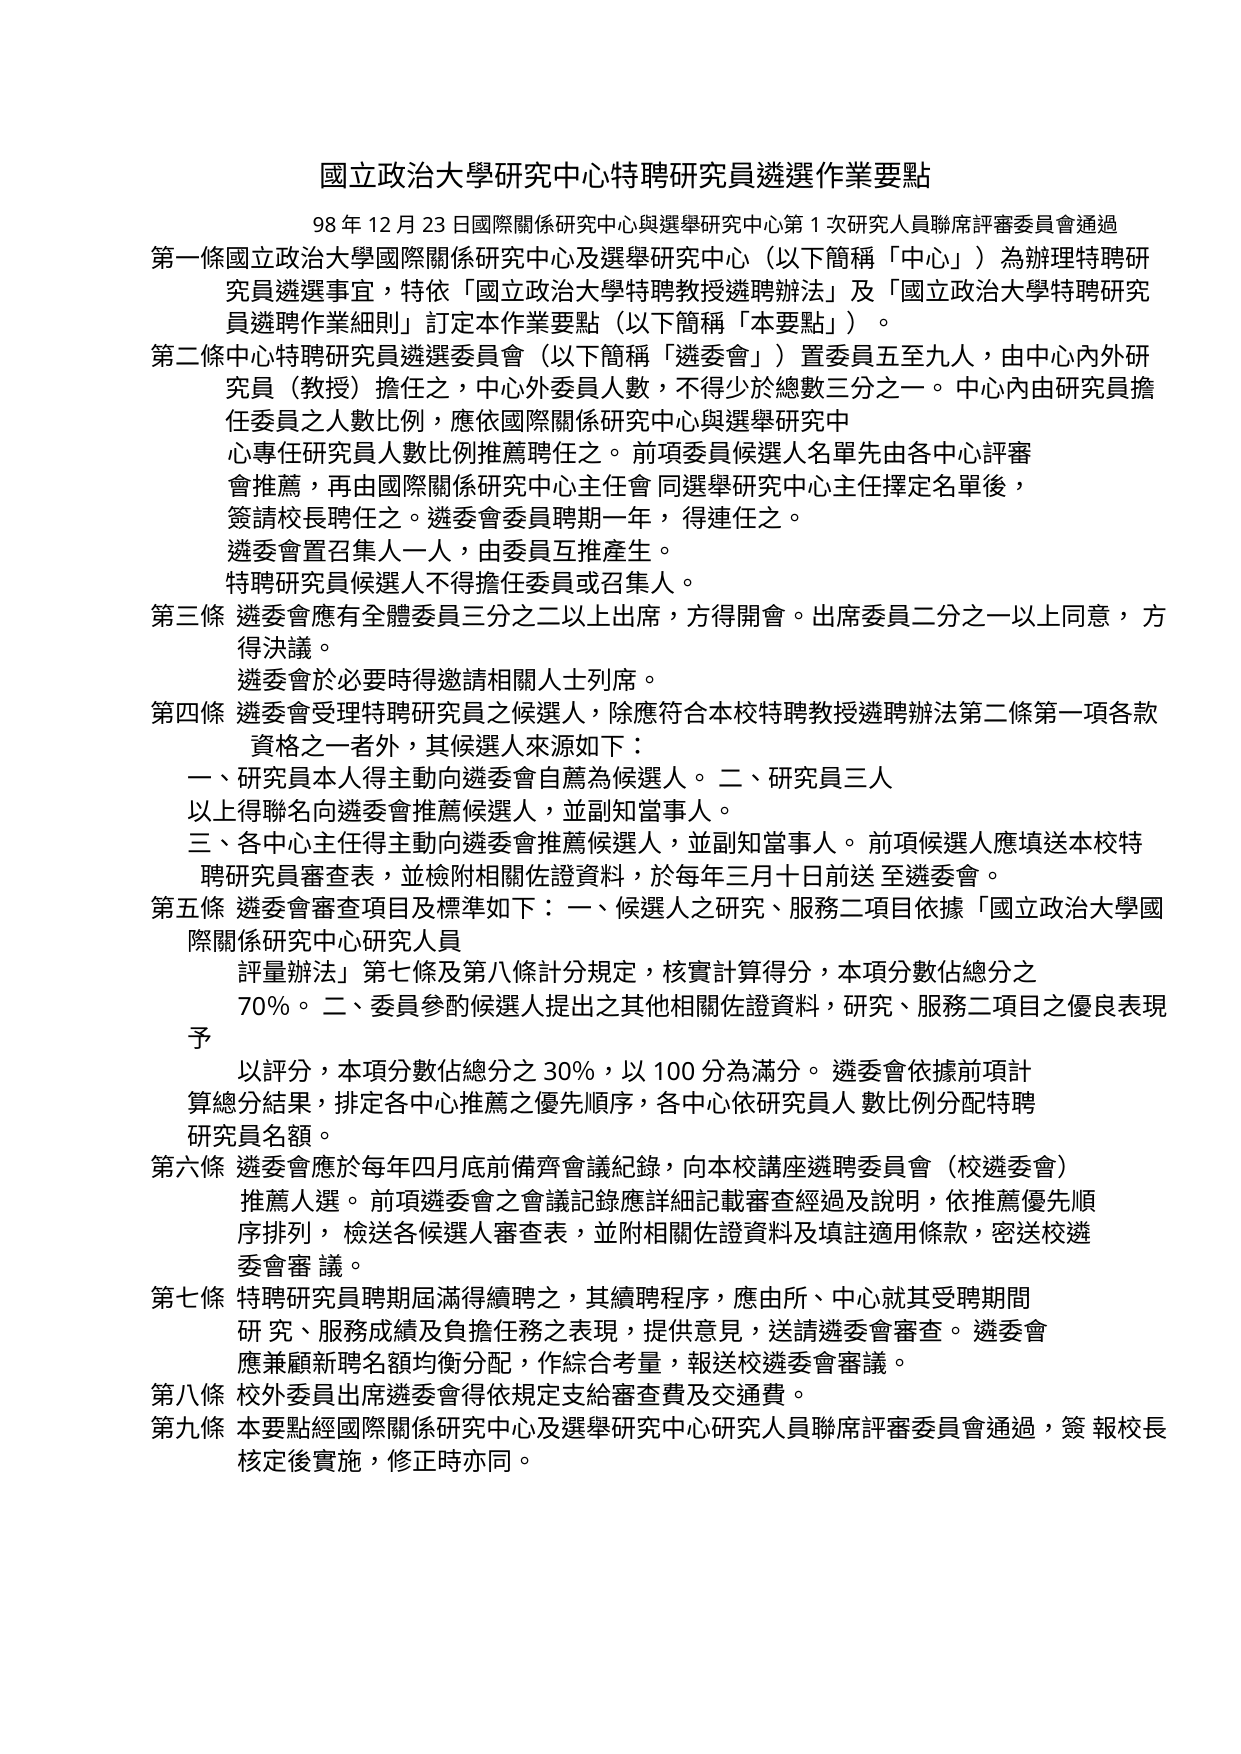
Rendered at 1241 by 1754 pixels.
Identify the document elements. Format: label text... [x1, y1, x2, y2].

text 評量辦法」第七條及第八條計分規定，核實計算得分，本項分數佔總分之 [237, 957, 1167, 988]
text 心專任研究員人數比例推薦聘任之。 前項委員候選人名單先由各中心評審會推薦，再由國際關係研究中心主任會 同選舉研究中心主任擇定名單後，簽請校長聘任之。遴委會委員聘期一年， 得連任之。 [227, 437, 1053, 534]
text 70％。 二、委員參酌候選人提出之其他相關佐證資料，研究、服務二項目之優良表現予 [187, 989, 1167, 1054]
text 第二條中心特聘研究員遴選委員會（以下簡稱「遴委會」）置委員五至九人，由中心內外研 究員（教授）擔任之，中心外委員人數，不得少於總數三分之一。 中心內由研究員擔任委員之人數比例，應依國際關係研究中心與選舉研究中 [150, 339, 1167, 437]
text 第六條 遴委會應於每年四月底前備齊會議紀錄，向本校講座遴聘委員會（校遴委會） [150, 1152, 1167, 1183]
text 一、研究員本人得主動向遴委會自薦為候選人。 二、研究員三人以上得聯名向遴委會推薦候選人，並副知當事人。 [187, 762, 913, 827]
text 98 年 12 月 23 日國際關係研究中心與選舉研究中心第 1 次研究人員聯席評審委員會通過 [312, 208, 1167, 238]
text 第四條 遴委會受理特聘研究員之候選人，除應符合本校特聘教授遴聘辦法第二條第一項各款 資格之一者外，其候選人來源如下： [150, 697, 1167, 762]
text 第一條國立政治大學國際關係研究中心及選舉研究中心（以下簡稱「中心」）為辦理特聘研 究員遴選事宜，特依「國立政治大學特聘教授遴聘辦法」及「國立政治大學特聘研究 員遴聘作業細則」訂定本作業要點（以下簡稱「本要點」）。 [150, 242, 1150, 339]
text 第五條 遴委會審查項目及標準如下： 一、候選人之研究、服務二項目依據「國立政治大學國際關係研究中心研究人員 [150, 892, 1167, 957]
text 國立政治大學研究中心特聘研究員遴選作業要點 [319, 154, 1167, 194]
text 以評分，本項分數佔總分之 30％，以 100 分為滿分。 遴委會依據前項計算總分結果，排定各中心推薦之優先順序，各中心依研究員人 數比例分配特聘研究員名額。 [187, 1054, 1050, 1152]
text 第八條 校外委員出席遴委會得依規定支給審查費及交通費。 [150, 1379, 1167, 1411]
text 第九條 本要點經國際關係研究中心及選舉研究中心研究人員聯席評審委員會通過，簽 報校長核定後實施，修正時亦同。 [150, 1412, 1167, 1477]
text 遴委會置召集人一人，由委員互推產生。 特聘研究員候選人不得擔任委員或召集人。 [225, 534, 700, 599]
text 第三條 遴委會應有全體委員三分之二以上出席，方得開會。出席委員二分之一以上同意， 方得決議。 [150, 599, 1167, 664]
text 遴委會於必要時得邀請相關人士列席。 [237, 664, 1167, 695]
text 推薦人選。 前項遴委會之會議記錄應詳細記載審查經過及說明，依推薦優先順序排列， 檢送各候選人審查表，並附相關佐證資料及填註適用條款，密送校遴委會審 議。 [237, 1184, 1101, 1282]
text 第七條 特聘研究員聘期屆滿得續聘之，其續聘程序，應由所、中心就其受聘期間研 究、服務成績及負擔任務之表現，提供意見，送請遴委會審查。 遴委會應兼顧新聘名額均衡分配，作綜合考量，報送校遴委會審議。 [150, 1282, 1053, 1379]
text 三、各中心主任得主動向遴委會推薦候選人，並副知當事人。 前項候選人應填送本校特聘研究員審查表，並檢附相關佐證資料，於每年三月十日前送 至遴委會。 [187, 827, 1167, 892]
